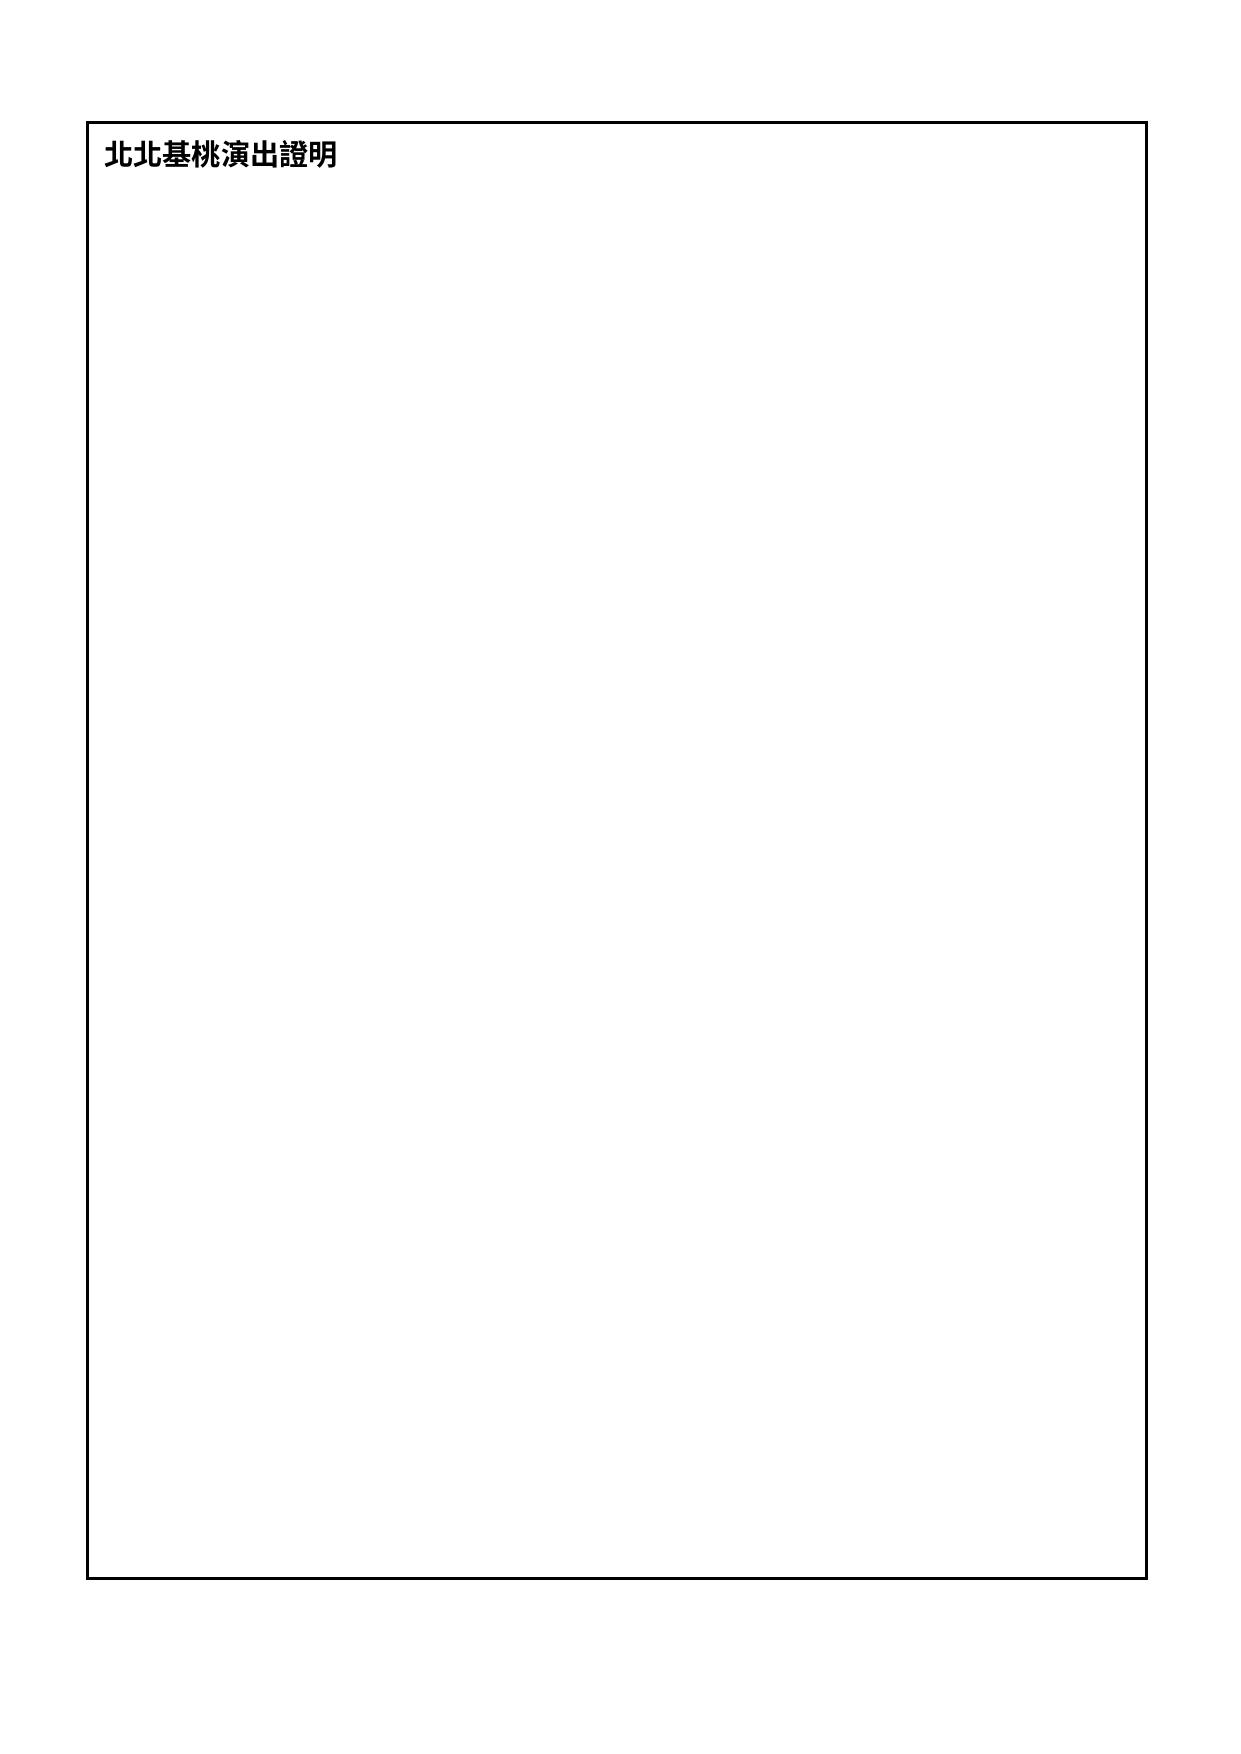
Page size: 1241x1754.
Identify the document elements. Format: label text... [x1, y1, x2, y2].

text [89, 124, 1145, 1577]
text 北北基桃演出證明 [104, 131, 1130, 174]
